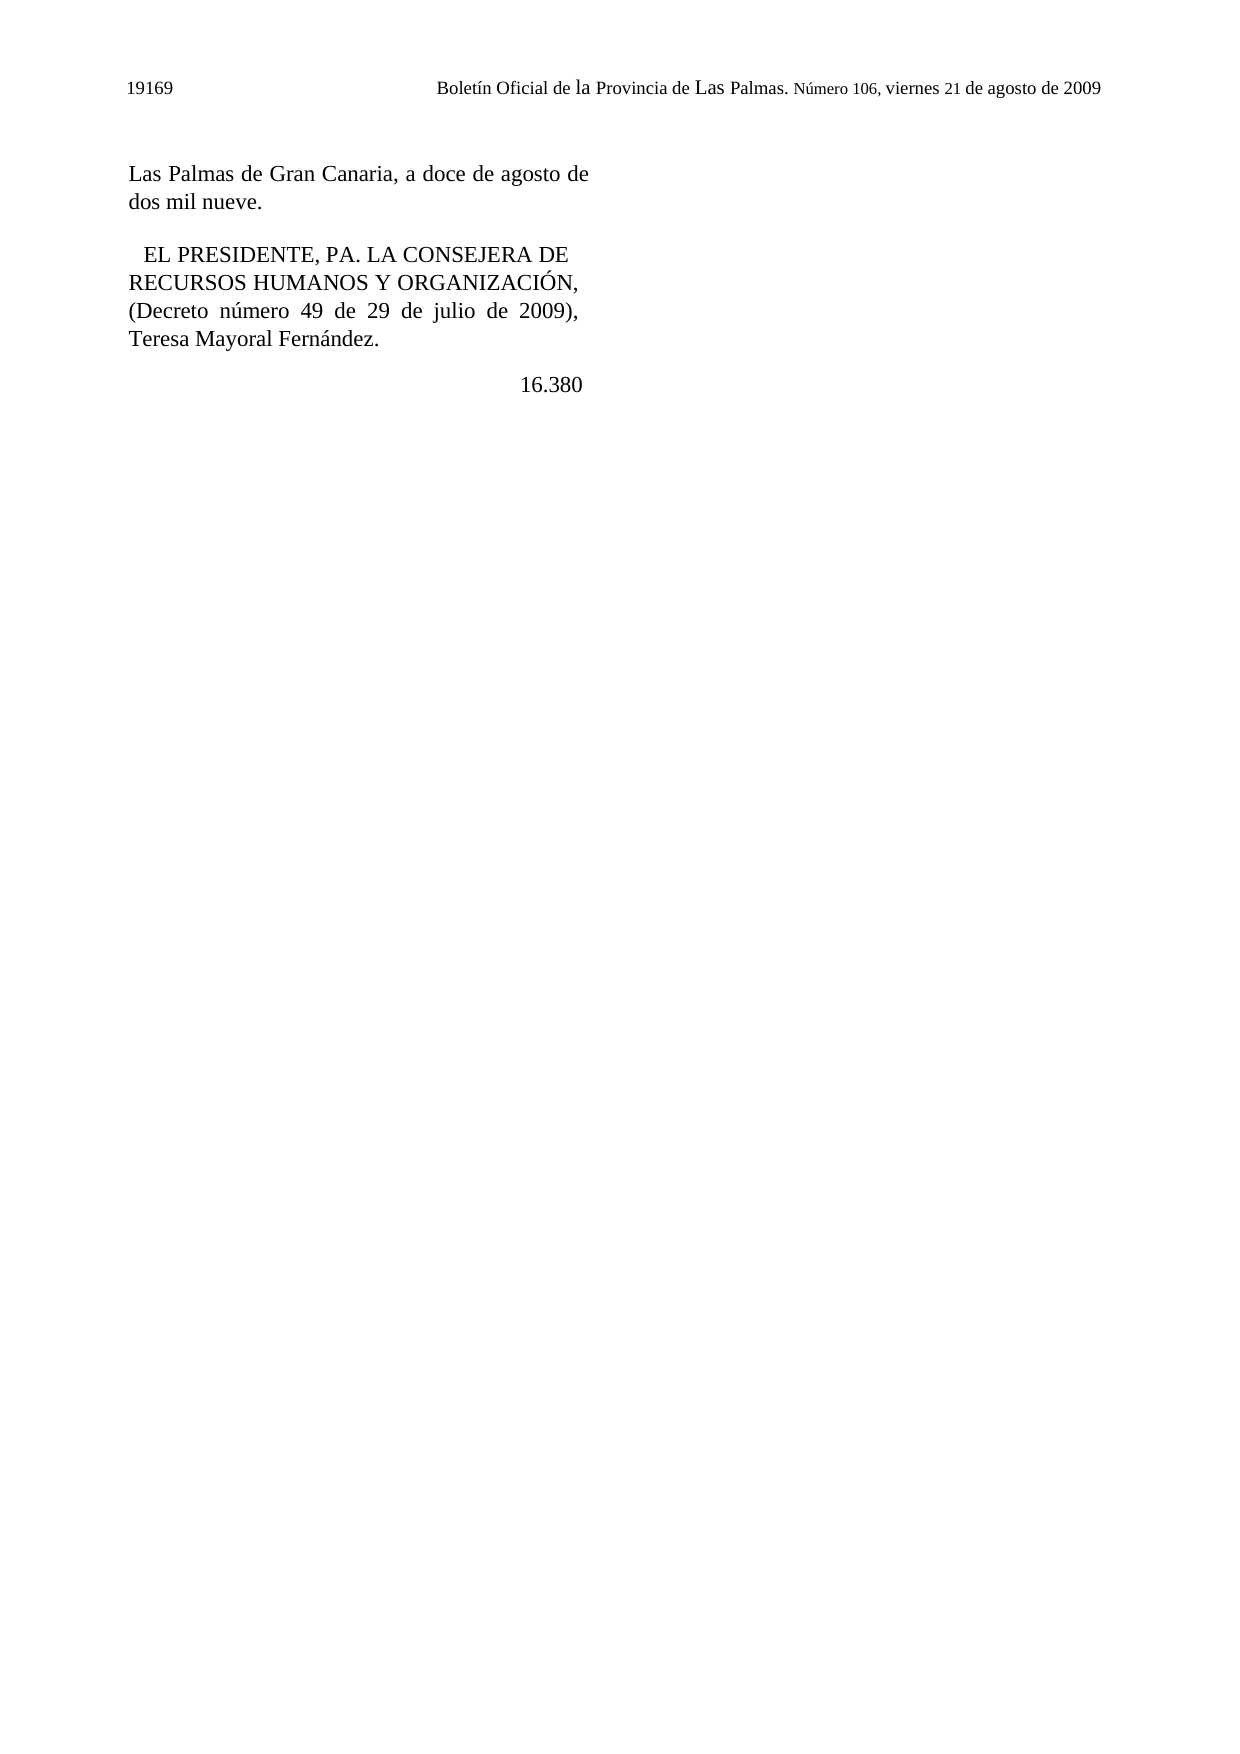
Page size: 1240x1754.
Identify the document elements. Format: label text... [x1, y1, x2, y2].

text RECURSOS HUMANOS Y ORGANIZACIÓN, (Decreto número 49 de 29 de julio de 2009), Teresa Mayoral Fernández. [128, 269, 579, 352]
text 16.380 [126, 371, 583, 397]
text Las Palmas de Gran Canaria, a doce de agosto de dos mil nueve. [128, 160, 589, 214]
text EL PRESIDENTE, PA. LA CONSEJERA DE [143, 241, 589, 267]
